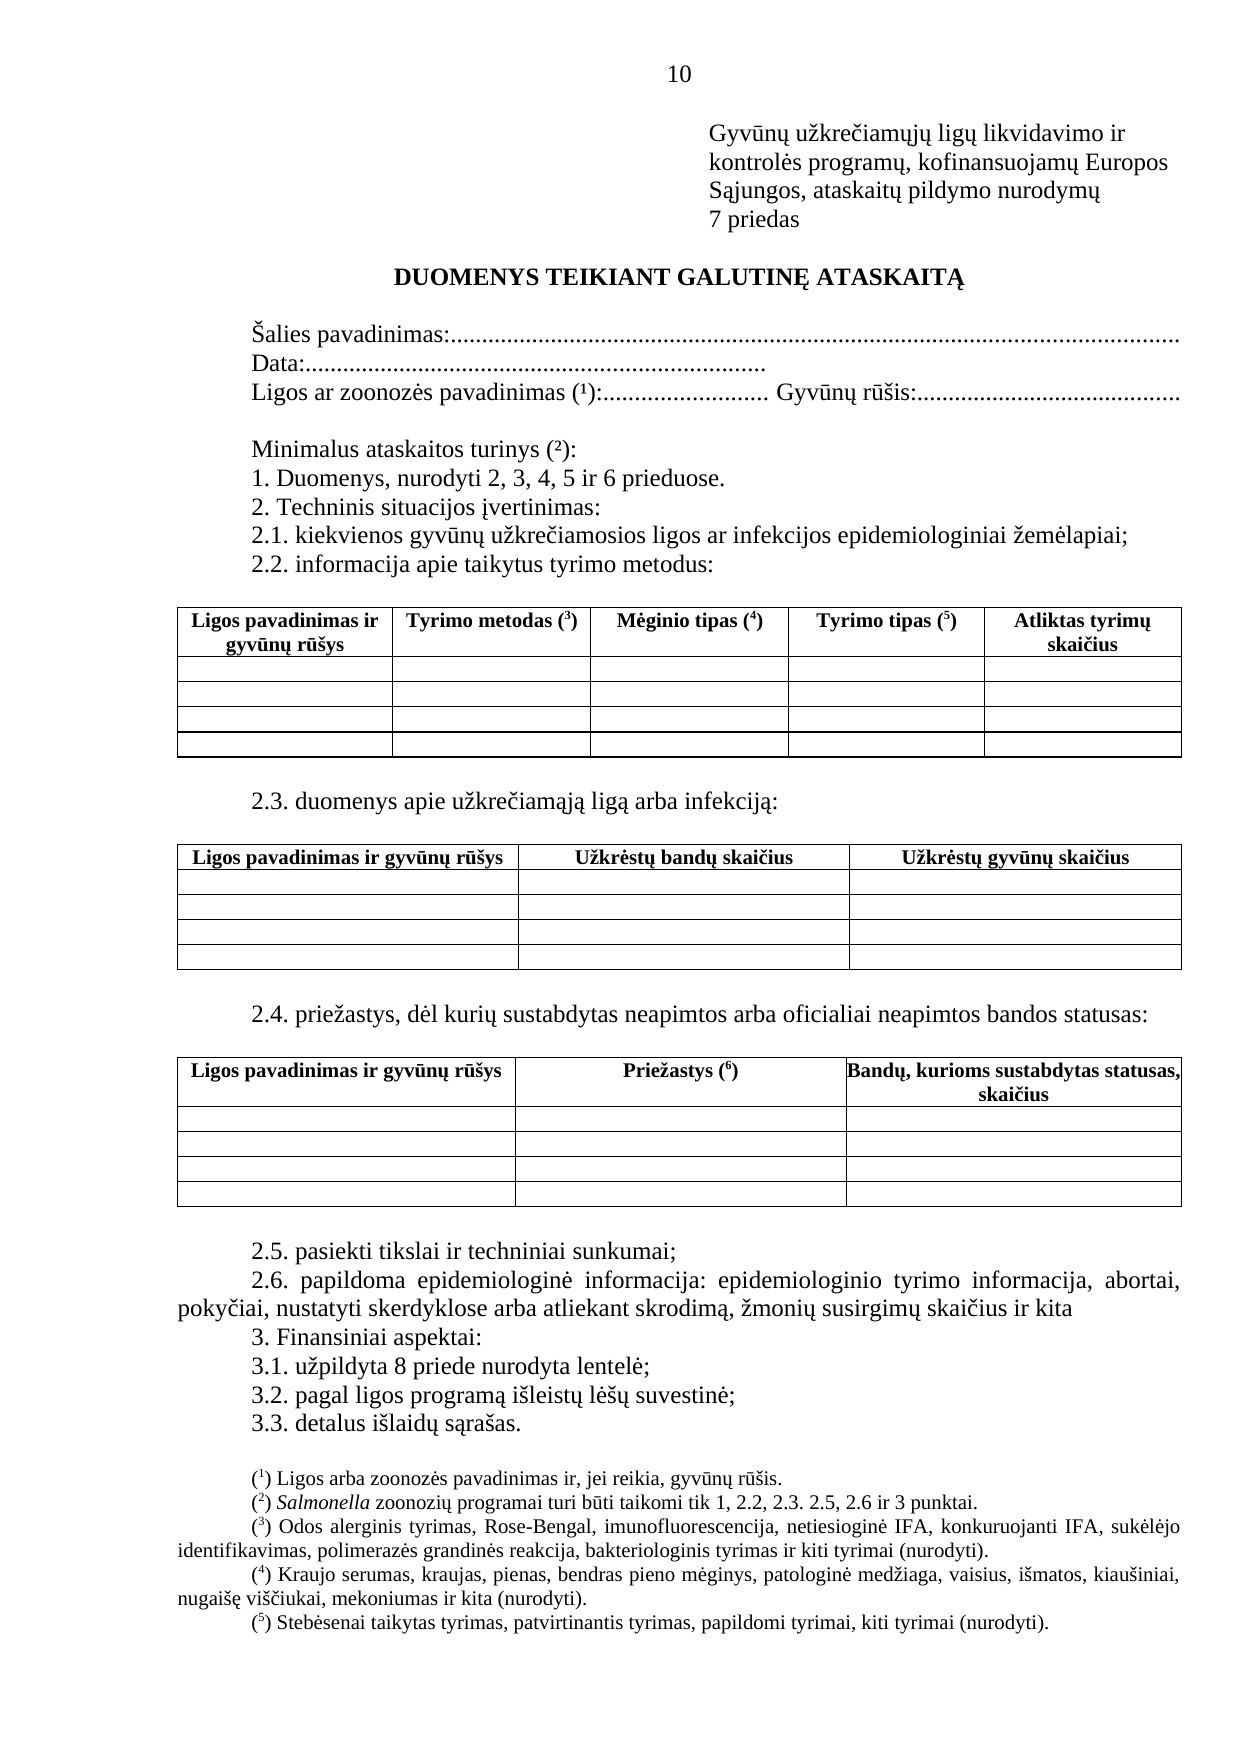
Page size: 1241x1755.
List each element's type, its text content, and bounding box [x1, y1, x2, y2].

table_cell [178, 1107, 515, 1131]
table_cell [985, 682, 1181, 706]
table_cell [850, 895, 1181, 919]
table_header Užkrėstų gyvūnų skaičius [850, 845, 1181, 869]
table_header Ligos pavadinimas ir gyvūnų rūšys [178, 845, 518, 869]
text 2.5. pasiekti tikslai ir techniniai sunkumai; [177, 1236, 1181, 1265]
text Minimalus ataskaitos turinys (²): [177, 434, 1181, 463]
text 2. Techninis situacijos įvertinimas: [177, 492, 1181, 521]
table_header Priežastys (6) [516, 1058, 846, 1106]
table_header Tyrimo tipas (5) [789, 608, 984, 656]
text Sąjungos, ataskaitų pildymo nurodymų [177, 176, 1181, 204]
table_cell [591, 707, 788, 731]
table_header Atliktas tyrimų skaičius [985, 608, 1181, 656]
text (2) Salmonella zoonozių programai turi būti taikomi tik 1, 2.2, 2.3. 2.5, 2.6 ir 3 punktai. [177, 1490, 1181, 1514]
table_cell [519, 870, 849, 894]
table_cell [393, 657, 590, 681]
table_cell [789, 657, 984, 681]
text Ligos ar zoonozės pavadinimas (¹): Gyvūnų rūšis: [177, 377, 1181, 406]
text (5) Stebėsenai taikytas tyrimas, patvirtinantis tyrimas, papildomi tyrimai, kiti tyrimai (nurodyti). [177, 1610, 1181, 1634]
table_cell [847, 1132, 1181, 1156]
text Data: [177, 348, 1181, 377]
table_cell [591, 657, 788, 681]
table_cell [847, 1107, 1181, 1131]
text (4) Kraujo serumas, kraujas, pienas, bendras pieno mėginys, patologinė medžiaga, vaisius, išmatos, kiaušiniai, nugaišę viščiukai, mekoniumas ir kita (nurodyti). [177, 1562, 1181, 1610]
table_cell [985, 733, 1181, 756]
table_cell [178, 870, 518, 894]
table_cell [178, 733, 392, 756]
table_cell [393, 733, 590, 756]
text DUOMENYS TEIKIANT GALUTINĘ ATASKAITĄ [177, 262, 1181, 291]
text 3. Finansiniai aspektai: [177, 1322, 1181, 1351]
table_cell [178, 1157, 515, 1181]
table_cell [178, 1182, 515, 1206]
table_cell [847, 1182, 1181, 1206]
table_header Ligos pavadinimas ir gyvūnų rūšys [178, 608, 392, 656]
text Šalies pavadinimas: [177, 319, 1181, 348]
text 2.3. duomenys apie užkrečiamąją ligą arba infekciją: [177, 786, 1181, 815]
table_cell [789, 733, 984, 756]
table_cell [516, 1107, 846, 1131]
table_cell [178, 707, 392, 731]
text 7 priedas [177, 204, 1181, 233]
table_cell [519, 895, 849, 919]
table_cell [850, 920, 1181, 944]
table_cell [178, 895, 518, 919]
table_cell [519, 920, 849, 944]
table_cell [591, 682, 788, 706]
table_cell [850, 870, 1181, 894]
table_cell [519, 945, 849, 969]
text 2.2. informacija apie taikytus tyrimo metodus: [177, 549, 1181, 578]
table_cell [789, 707, 984, 731]
text (3) Odos alerginis tyrimas, Rose-Bengal, imunofluorescencija, netiesioginė IFA, konkuruojanti IFA, sukėlėjo identifikavimas, polimerazės grandinės reakcija, bakteriologinis tyrimas ir kiti tyrimai (nurodyti). [177, 1514, 1181, 1562]
table_cell [985, 707, 1181, 731]
table_cell [393, 707, 590, 731]
table_cell [847, 1157, 1181, 1181]
table_cell [178, 657, 392, 681]
table_header Užkrėstų bandų skaičius [519, 845, 849, 869]
table_cell [516, 1182, 846, 1206]
table_cell [985, 657, 1181, 681]
table_cell [178, 945, 518, 969]
table_cell [850, 945, 1181, 969]
text 3.3. detalus išlaidų sąrašas. [177, 1408, 1181, 1437]
table_cell [516, 1157, 846, 1181]
text 2.1. kiekvienos gyvūnų užkrečiamosios ligos ar infekcijos epidemiologiniai žemėlapiai; [177, 521, 1181, 549]
table_cell [178, 920, 518, 944]
text 3.2. pagal ligos programą išleistų lėšų suvestinė; [177, 1380, 1181, 1408]
table_cell [591, 733, 788, 756]
table_cell [789, 682, 984, 706]
table_header Bandų, kurioms sustabdytas statusas, skaičius [847, 1058, 1181, 1106]
text Gyvūnų užkrečiamųjų ligų likvidavimo ir [177, 118, 1181, 147]
table_header Ligos pavadinimas ir gyvūnų rūšys [178, 1058, 515, 1106]
table_cell [516, 1132, 846, 1156]
text 3.1. užpildyta 8 priede nurodyta lentelė; [177, 1351, 1181, 1380]
table_cell [178, 1132, 515, 1156]
table_header Mėginio tipas (4) [591, 608, 788, 656]
text 2.6. papildoma epidemiologinė informacija: epidemiologinio tyrimo informacija, abortai, pokyčiai, nustatyti skerdyklose arba atliekant skrodimą, žmonių susirgimų skaičius ir kita [177, 1265, 1181, 1322]
text 1. Duomenys, nurodyti 2, 3, 4, 5 ir 6 prieduose. [177, 463, 1181, 492]
table_header Tyrimo metodas (3) [393, 608, 590, 656]
table_cell [393, 682, 590, 706]
text kontrolės programų, kofinansuojamų Europos [177, 147, 1181, 176]
table_cell [178, 682, 392, 706]
text 2.4. priežastys, dėl kurių sustabdytas neapimtos arba oficialiai neapimtos bandos statusas: [177, 999, 1181, 1028]
text (1) Ligos arba zoonozės pavadinimas ir, jei reikia, gyvūnų rūšis. [177, 1466, 1181, 1490]
